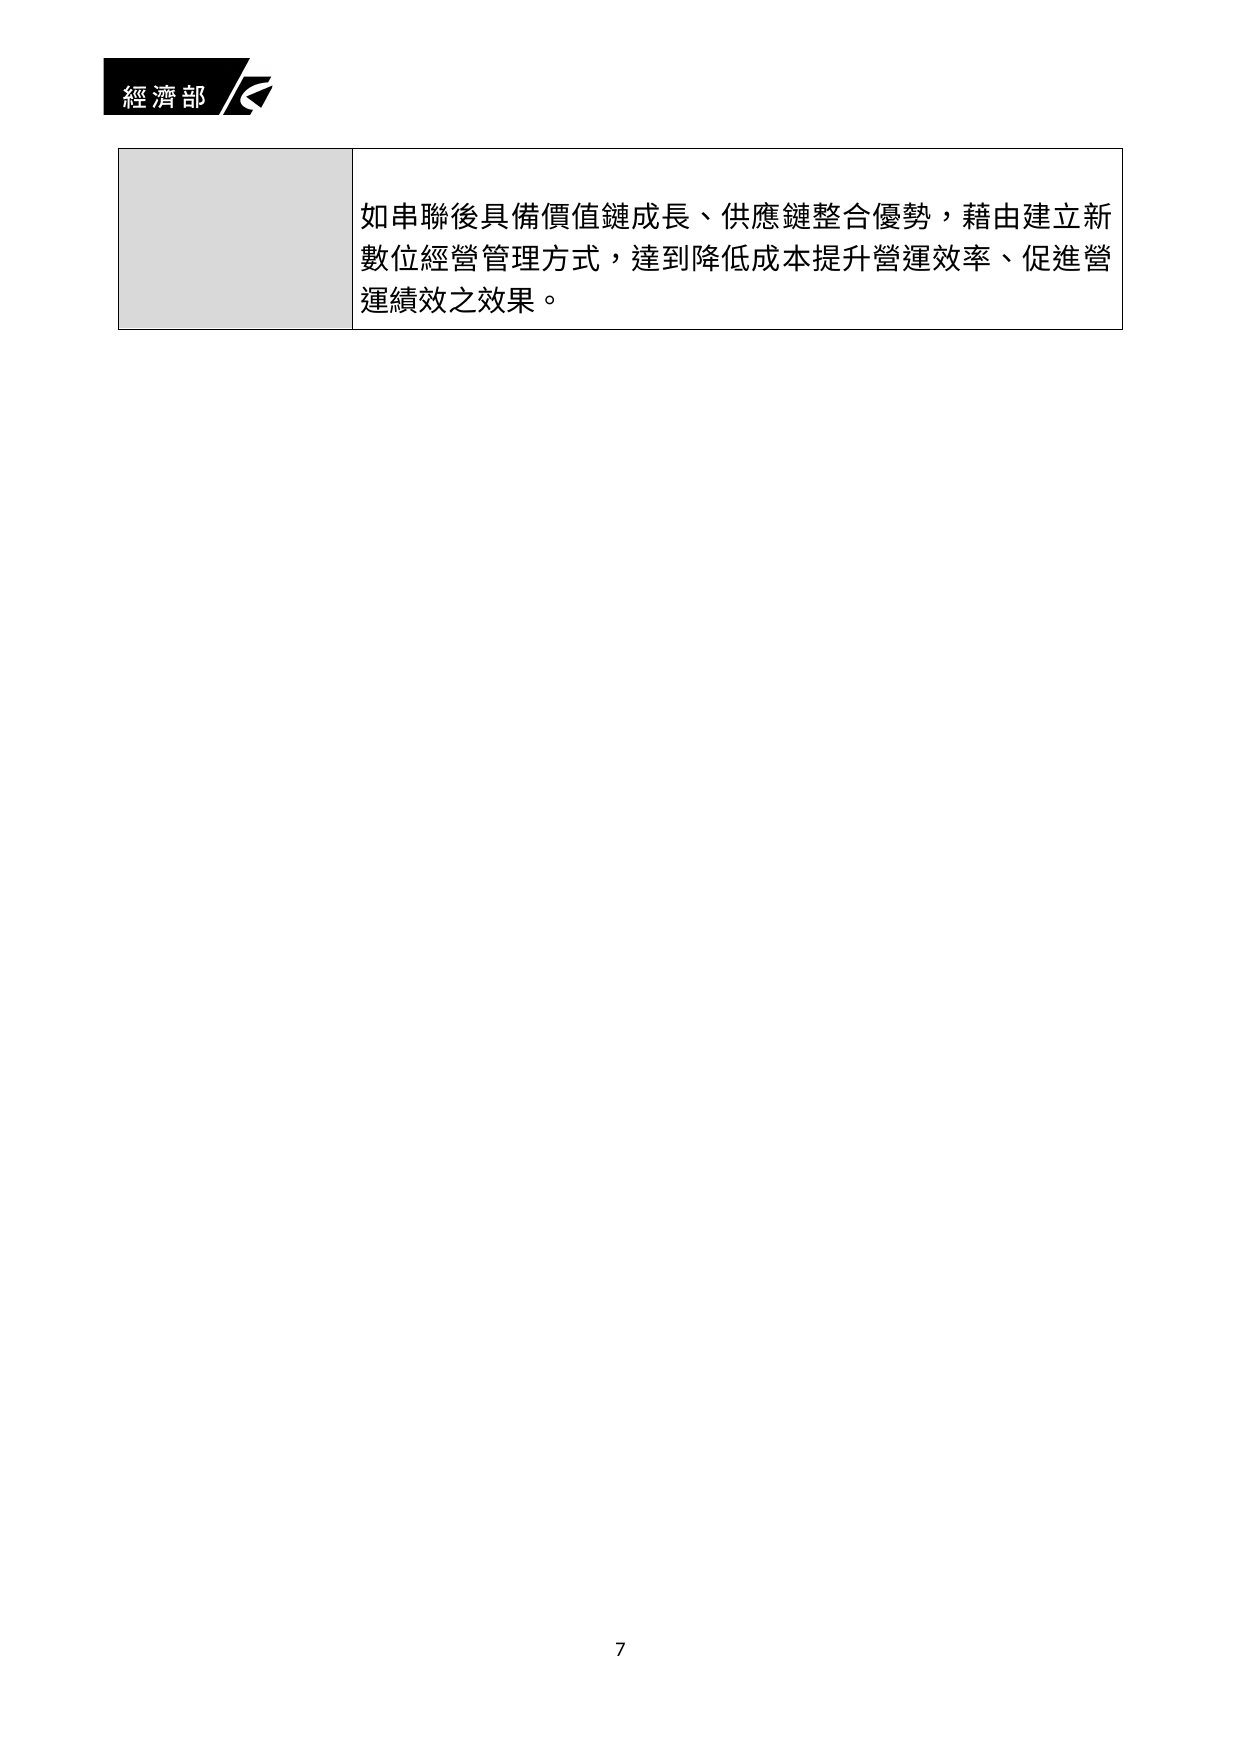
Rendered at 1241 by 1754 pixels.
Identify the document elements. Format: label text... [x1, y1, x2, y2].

table_cell 如串聯後具備價值鏈成長、供應鏈整合優勢，藉由建立新數位經營管理方式，達到降低成本提升營運效率、促進營運績效之效果。 [353, 149, 1122, 328]
table_cell [119, 149, 352, 328]
